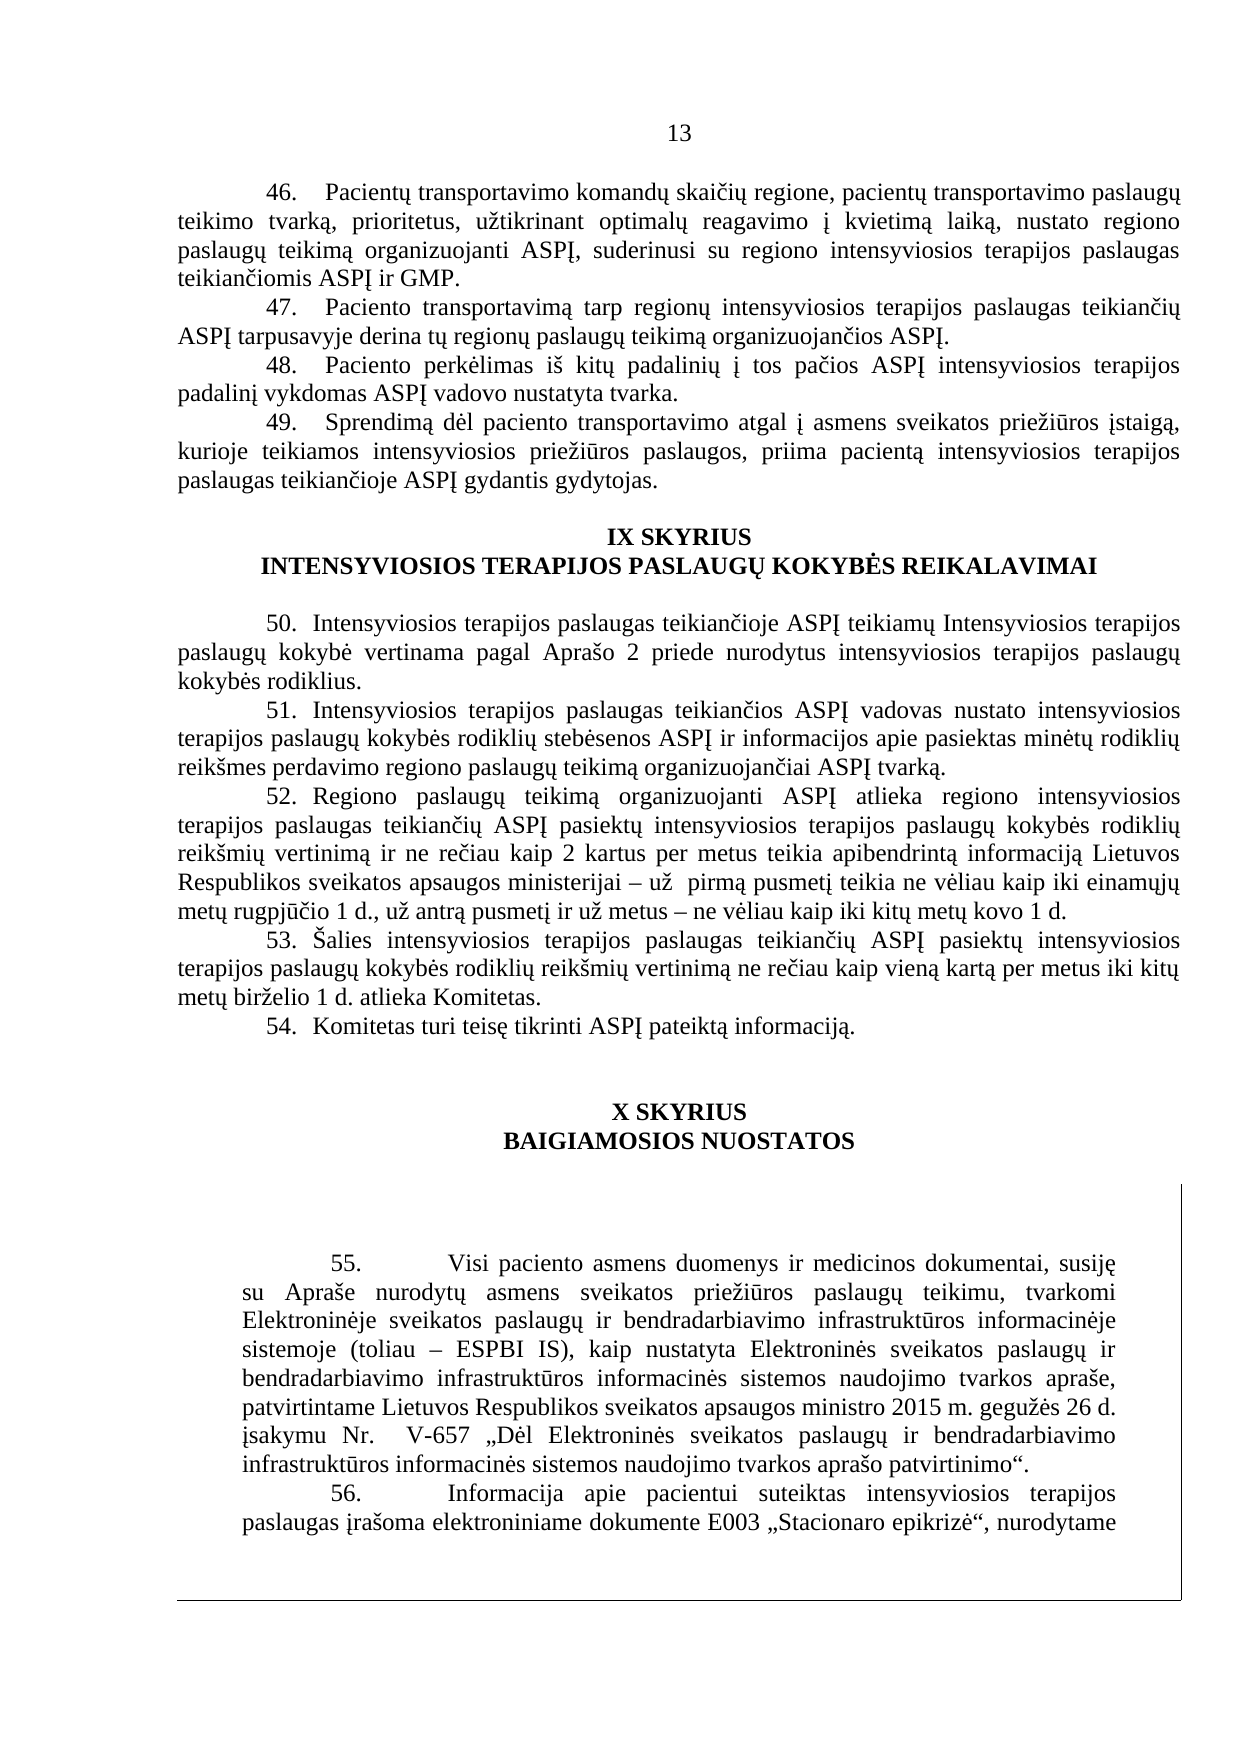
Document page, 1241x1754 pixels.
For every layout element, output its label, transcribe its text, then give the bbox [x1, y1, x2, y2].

text 48. Paciento perkėlimas iš kitų padalinių į tos pačios ASPĮ intensyviosios terapijos padalinį vykdomas ASPĮ vadovo nustatyta tvarka. [177, 350, 1181, 407]
text 47. Paciento transportavimą tarp regionų intensyviosios terapijos paslaugas teikiančių ASPĮ tarpusavyje derina tų regionų paslaugų teikimą organizuojančios ASPĮ. [177, 292, 1181, 350]
text INTENSYVIOSIOS TERAPIJOS PASLAUGŲ KOKYBĖS REIKALAVIMAI [177, 551, 1181, 580]
text X SKYRIUS [177, 1097, 1181, 1126]
text 55. Visi paciento asmens duomenys ir medicinos dokumentai, susiję su Apraše nurodytų asmens sveikatos priežiūros paslaugų teikimu, tvarkomi Elektroninėje sveikatos paslaugų ir bendradarbiavimo infrastruktūros informacinėje sistemoje (toliau – ESPBI IS), kaip nustatyta Elektroninės sveikatos paslaugų ir bendradarbiavimo infrastruktūros informacinės sistemos naudojimo tvarkos apraše, patvirtintame Lietuvos Respublikos sveikatos apsaugos ministro 2015 m. gegužės 26 d. įsakymu Nr. V-657 „Dėl Elektroninės sveikatos paslaugų ir bendradarbiavimo infrastruktūros informacinės sistemos naudojimo tvarkos aprašo patvirtinimo“. [177, 1183, 1181, 1478]
text 56. Informacija apie pacientui suteiktas intensyviosios terapijos paslaugas įrašoma elektroniniame dokumente E003 „Stacionaro epikrizė“, nurodytame [177, 1478, 1181, 1600]
text BAIGIAMOSIOS NUOSTATOS [177, 1126, 1181, 1155]
text 46. Pacientų transportavimo komandų skaičių regione, pacientų transportavimo paslaugų teikimo tvarką, prioritetus, užtikrinant optimalų reagavimo į kvietimą laiką, nustato regiono paslaugų teikimą organizuojanti ASPĮ, suderinusi su regiono intensyviosios terapijos paslaugas teikiančiomis ASPĮ ir GMP. [177, 177, 1181, 292]
text 50. Intensyviosios terapijos paslaugas teikiančioje ASPĮ teikiamų Intensyviosios terapijos paslaugų kokybė vertinama pagal Aprašo 2 priede nurodytus intensyviosios terapijos paslaugų kokybės rodiklius. [177, 608, 1181, 695]
text 53. Šalies intensyviosios terapijos paslaugas teikiančių ASPĮ pasiektų intensyviosios terapijos paslaugų kokybės rodiklių reikšmių vertinimą ne rečiau kaip vieną kartą per metus iki kitų metų birželio 1 d. atlieka Komitetas. [177, 925, 1181, 1011]
text 52. Regiono paslaugų teikimą organizuojanti ASPĮ atlieka regiono intensyviosios terapijos paslaugas teikiančių ASPĮ pasiektų intensyviosios terapijos paslaugų kokybės rodiklių reikšmių vertinimą ir ne rečiau kaip 2 kartus per metus teikia apibendrintą informaciją Lietuvos Respublikos sveikatos apsaugos ministerijai – už pirmą pusmetį teikia ne vėliau kaip iki einamųjų metų rugpjūčio 1 d., už antrą pusmetį ir už metus – ne vėliau kaip iki kitų metų kovo 1 d. [177, 781, 1181, 925]
text 51. Intensyviosios terapijos paslaugas teikiančios ASPĮ vadovas nustato intensyviosios terapijos paslaugų kokybės rodiklių stebėsenos ASPĮ ir informacijos apie pasiektas minėtų rodiklių reikšmes perdavimo regiono paslaugų teikimą organizuojančiai ASPĮ tvarką. [177, 695, 1181, 781]
text 49. Sprendimą dėl paciento transportavimo atgal į asmens sveikatos priežiūros įstaigą, kurioje teikiamos intensyviosios priežiūros paslaugos, priima pacientą intensyviosios terapijos paslaugas teikiančioje ASPĮ gydantis gydytojas. [177, 407, 1181, 493]
text 54. Komitetas turi teisę tikrinti ASPĮ pateiktą informaciją. [177, 1011, 1181, 1040]
text IX SKYRIUS [177, 522, 1181, 551]
